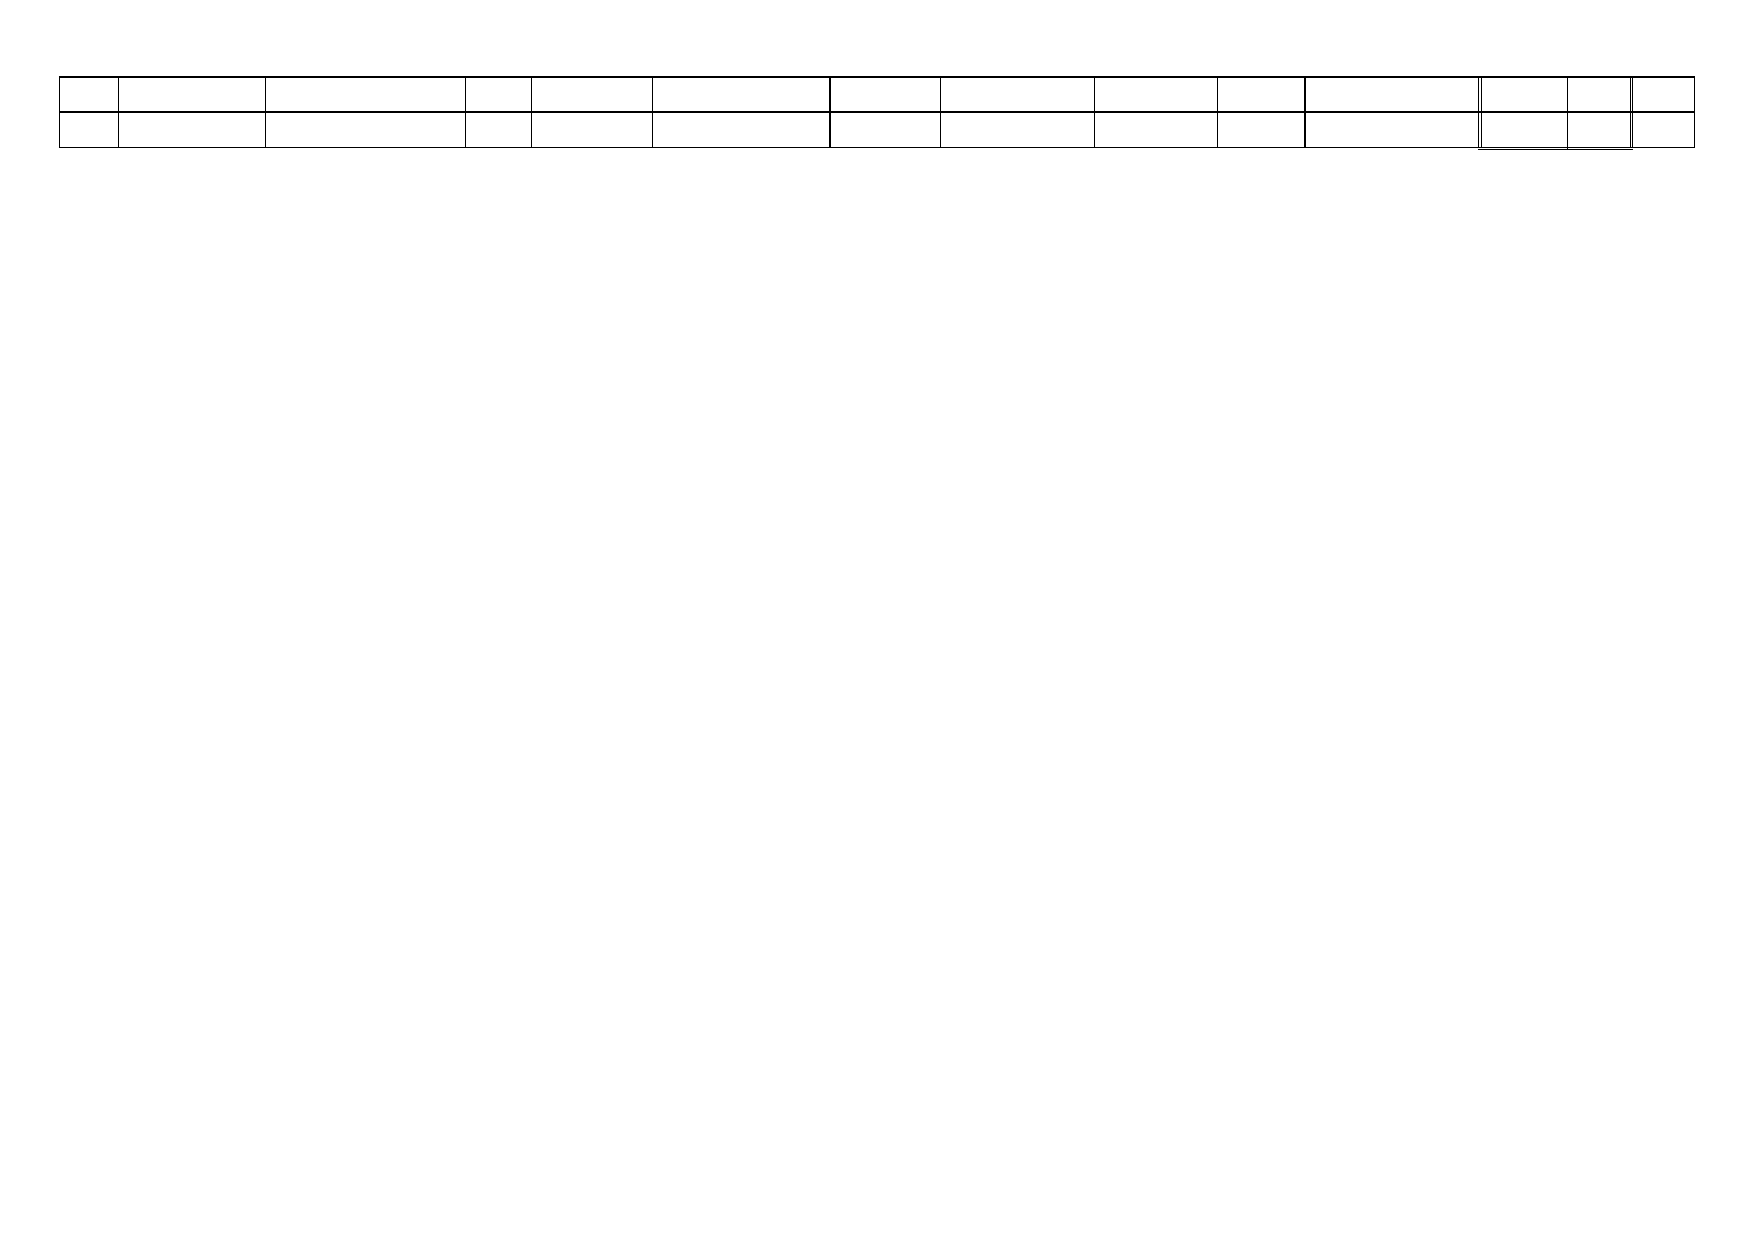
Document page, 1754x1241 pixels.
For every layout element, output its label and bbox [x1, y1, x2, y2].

table_cell [1095, 78, 1217, 111]
table_cell [1306, 78, 1478, 111]
table_cell [266, 78, 465, 111]
table_cell [1218, 113, 1304, 147]
table_cell [119, 113, 265, 147]
table_cell [1218, 78, 1304, 111]
table_cell [266, 113, 465, 147]
table_cell [1306, 113, 1478, 147]
table_cell [60, 113, 118, 147]
table_cell [60, 78, 118, 111]
table_cell [466, 78, 531, 111]
table_cell [1482, 78, 1567, 111]
table_cell [653, 113, 829, 147]
table_cell [941, 113, 1094, 147]
table_cell [119, 78, 265, 111]
table_cell [831, 78, 940, 111]
table_cell [532, 113, 652, 147]
table_cell [466, 113, 531, 147]
table_cell [1095, 113, 1217, 147]
table_cell [1568, 78, 1630, 111]
table_cell [653, 78, 829, 111]
table_cell [941, 78, 1094, 111]
table_cell [1568, 113, 1630, 147]
table_cell [1633, 78, 1694, 111]
table_cell [1482, 113, 1567, 147]
table_cell [1633, 113, 1694, 147]
table_cell [532, 78, 652, 111]
table_cell [831, 113, 940, 147]
